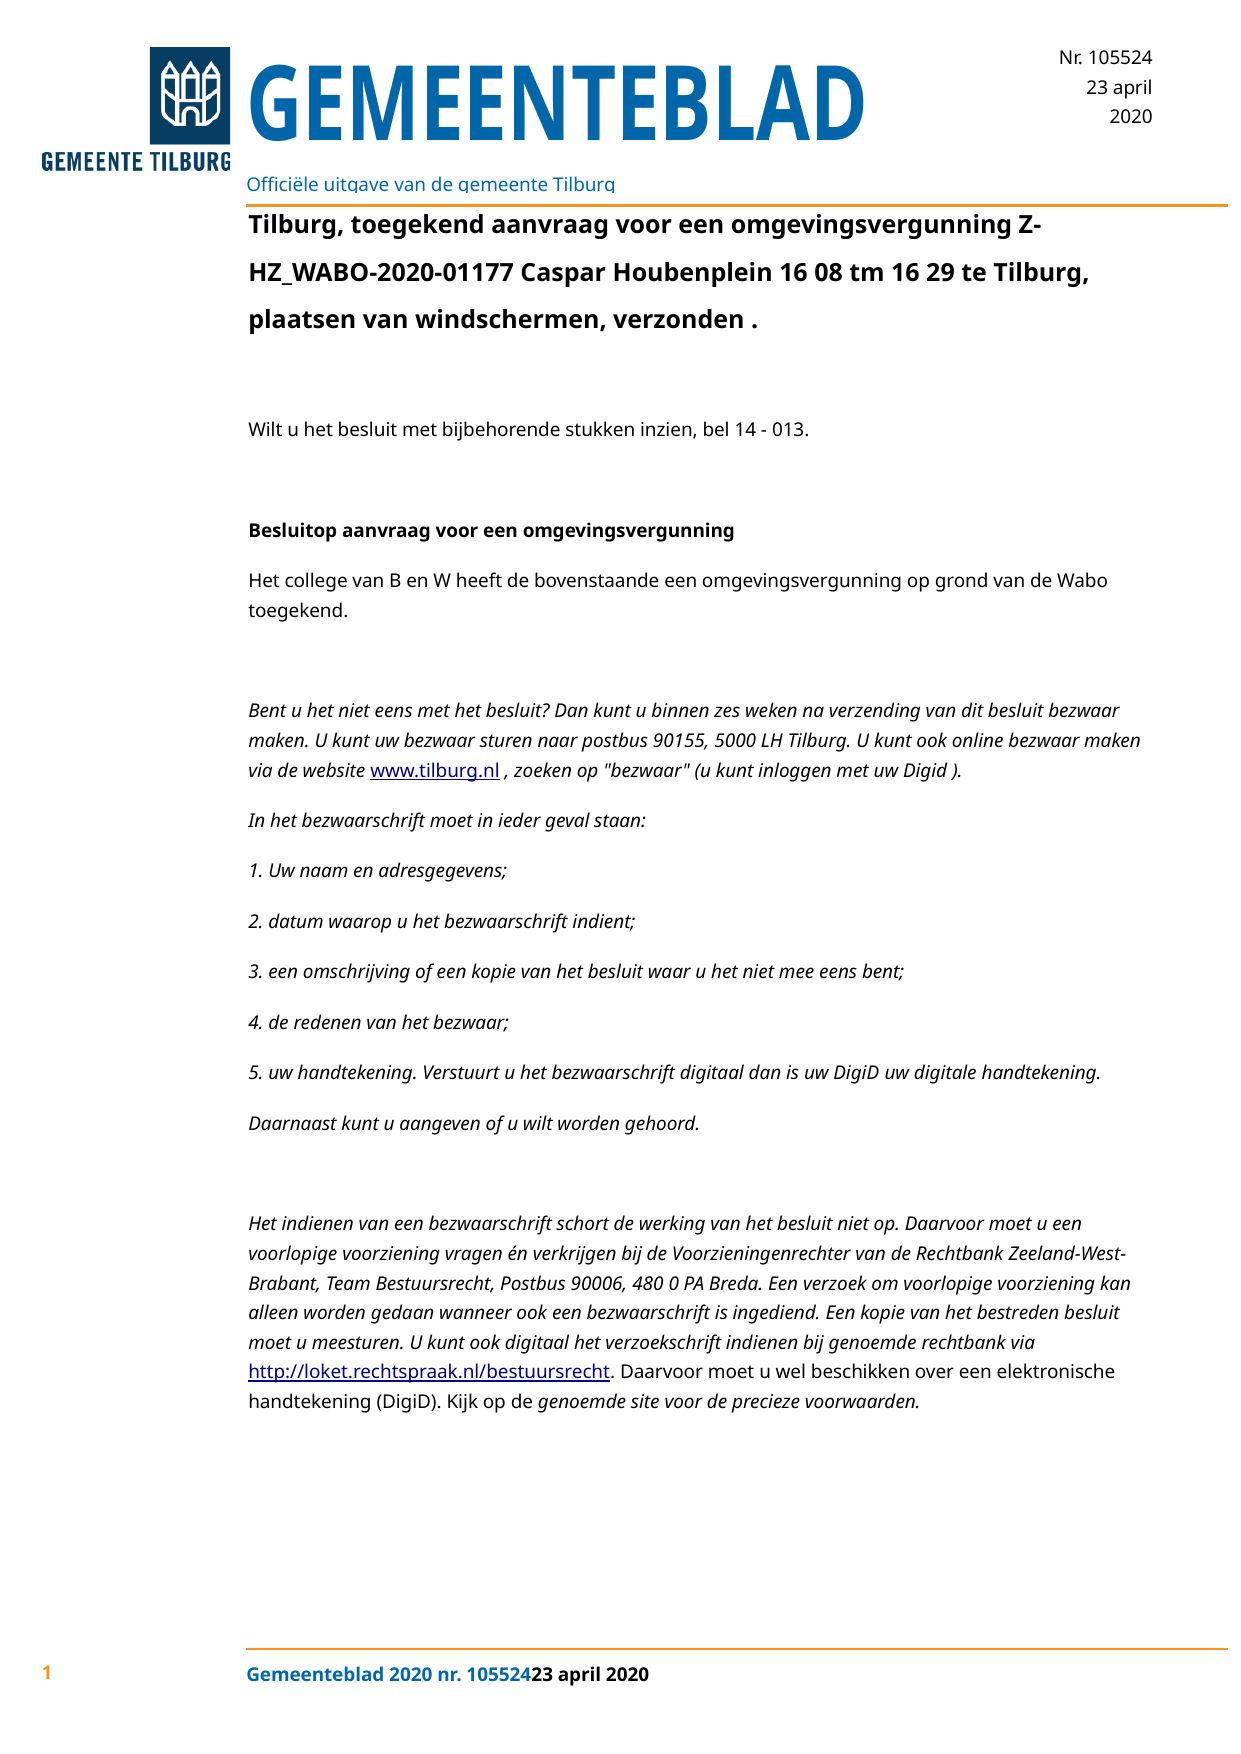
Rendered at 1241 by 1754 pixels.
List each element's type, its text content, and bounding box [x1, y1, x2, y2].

text Daarnaast kunt u aangeven of u wilt worden gehoord. [248, 1110, 1152, 1135]
text 4. de redenen van het bezwaar; [248, 1009, 1152, 1034]
text Wilt u het besluit met bijbehorende stukken inzien, bel 14 - 013. [248, 416, 1152, 442]
text Het college van B en W heeft de bovenstaande een omgevingsvergunning op grond van de Wabo toegekend. [248, 567, 1152, 622]
text Besluitop aanvraag voor een omgevingsvergunning [248, 517, 1152, 542]
text In het bezwaarschrift moet in ieder geval staan: [248, 807, 1152, 833]
text Tilburg, toegekend aanvraag voor een omgevingsvergunning Z-HZ_WABO-2020-01177 Caspar Houbenplein 16 08 tm 16 29 te Tilburg, plaatsen van windschermen, verzonden . [248, 207, 1152, 336]
picture [41, 47, 231, 172]
text Het indienen van een bezwaarschrift schort de werking van het besluit niet op. Daarvoor moet u een voorlopige voorziening vragen én verkrijgen bij de Voorzieningenrechter van de Rechtbank Zeeland-West-Brabant, Team Bestuursrecht, Postbus 90006, 480 0 PA Breda. Een verzoek om voorlopige voorziening kan alleen worden gedaan wanneer ook een bezwaarschrift is ingediend. Een kopie van het bestreden besluit moet u meesturen. U kunt ook digitaal het verzoekschrift indienen bij genoemde rechtbank via http://loket.rechtspraak.nl/bestuursrecht. Daarvoor moet u wel beschikken over een elektronische handtekening (DigiD). Kijk op de genoemde site voor de precieze voorwaarden. [248, 1211, 1152, 1414]
text 5. uw handtekening. Verstuurt u het bezwaarschrift digitaal dan is uw DigiD uw digitale handtekening. [248, 1059, 1152, 1085]
text Bent u het niet eens met het besluit? Dan kunt u binnen zes weken na verzending van dit besluit bezwaar maken. U kunt uw bezwaar sturen naar postbus 90155, 5000 LH Tilburg. U kunt ook online bezwaar maken via de website www.tilburg.nl , zoeken op "bezwaar" (u kunt inloggen met uw Digid ). [248, 698, 1152, 782]
text 1. Uw naam en adresgegevens; [248, 858, 1152, 883]
text 3. een omschrijving of een kopie van het besluit waar u het niet mee eens bent; [248, 958, 1152, 984]
text 2. datum waarop u het bezwaarschrift indient; [248, 908, 1152, 934]
